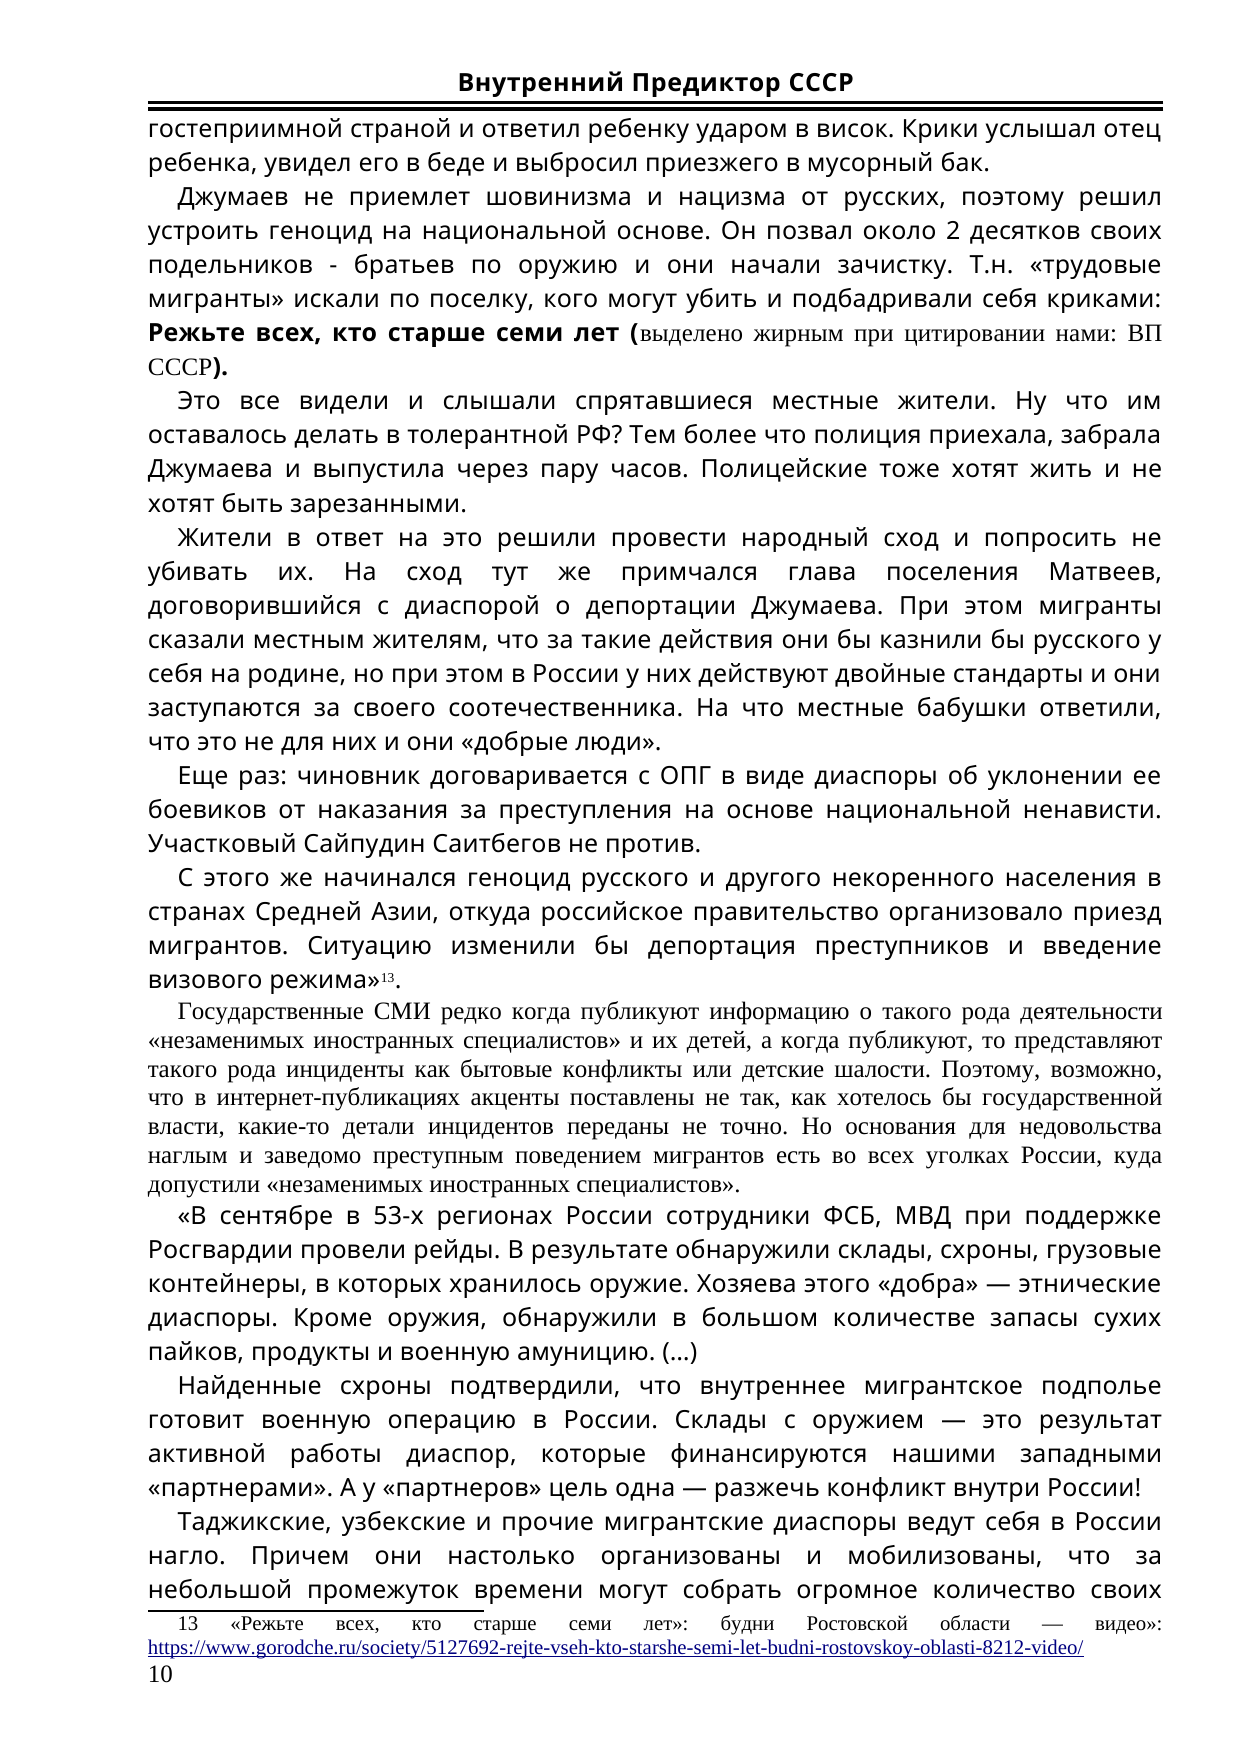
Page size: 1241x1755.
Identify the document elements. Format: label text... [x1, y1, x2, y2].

text Найденные схроны подтвердили, что внутреннее мигрантское подполье готовит военную операцию в России. Склады с оружием — это результат активной работы диаспор, которые финансируются нашими западными «партнерами». А у «партнеров» цель одна — разжечь конфликт внутри России! [148, 1368, 1163, 1504]
text Это все видели и слышали спрятавшиеся местные жители. Ну что им оставалось делать в толерантной РФ? Тем более что полиция приехала, забрала Джумаева и выпустила через пару часов. Полицейские тоже хотят жить и не хотят быть зарезанными. [148, 383, 1163, 519]
text Жители в ответ на это решили провести народный сход и попросить не убивать их. На сход тут же примчался глава поселения Матвеев, договорившийся с диаспорой о депортации Джумаева. При этом мигранты сказали местным жителям, что за такие действия они бы казнили бы русского у себя на родине, но при этом в России у них действуют двойные стандарты и они заступаются за своего соотечественника. На что местные бабушки ответили, что это не для них и они «добрые люди». [148, 519, 1163, 758]
text Еще раз: чиновник договаривается с ОПГ в виде диаспоры об уклонении ее боевиков от наказания за преступления на основе национальной ненависти. Участковый Сайпудин Саитбегов не против. [148, 758, 1163, 860]
text гостеприимной страной и ответил ребенку ударом в висок. Крики услышал отец ребенка, увидел его в беде и выбросил приезжего в мусорный бак. [148, 111, 1163, 179]
text Таджикские, узбекские и прочие мигрантские диаспоры ведут себя в России нагло. Причем они настолько организованы и мобилизованы, что за небольшой промежуток времени могут собрать огромное количество своих [148, 1504, 1163, 1606]
text Джумаев не приемлет шовинизма и нацизма от русских, поэтому решил устроить геноцид на национальной основе. Он позвал около 2 десятков своих подельников - братьев по оружию и они начали зачистку. Т.н. «трудовые мигранты» искали по поселку, кого могут убить и подбадривали себя криками: Режьте всех, кто старше семи лет (выделено жирным при цитировании нами: ВП СССР). [148, 179, 1163, 383]
text «В сентябре в 53-х регионах России сотрудники ФСБ, МВД при поддержке Росгвардии провели рейды. В результате обнаружили склады, схроны, грузовые контейнеры, в которых хранилось оружие. Хозяева этого «добра» — этнические диаспоры. Кроме оружия, обнаружили в большом количестве запасы сухих пайков, продукты и военную амуницию. (…) [148, 1197, 1163, 1368]
text С этого же начинался геноцид русского и другого некоренного населения в странах Средней Азии, откуда российское правительство организовало приезд мигрантов. Ситуацию изменили бы депортация преступников и введение визового режима». [148, 860, 1163, 996]
text «Режьте всех, кто старше семи лет»: будни Ростовской области — видео»: https://www.gorodche.ru/society/5127692-rejte-vseh-kto-starshe-semi-let-budni-rostovskoy-oblasti-8212-video/ [148, 1611, 1163, 1659]
text Государственные СМИ редко когда публикуют информацию о такого рода деятельности «незаменимых иностранных специалистов» и их детей, а когда публикуют, то представляют такого рода инциденты как бытовые конфликты или детские шалости. Поэтому, возможно, что в интернет-публикациях акценты поставлены не так, как хотелось бы государственной власти, какие-то детали инцидентов переданы не точно. Но основания для недовольства наглым и заведомо преступным поведением мигрантов есть во всех уголках России, куда допустили «незаменимых иностранных специалистов». [148, 996, 1163, 1197]
